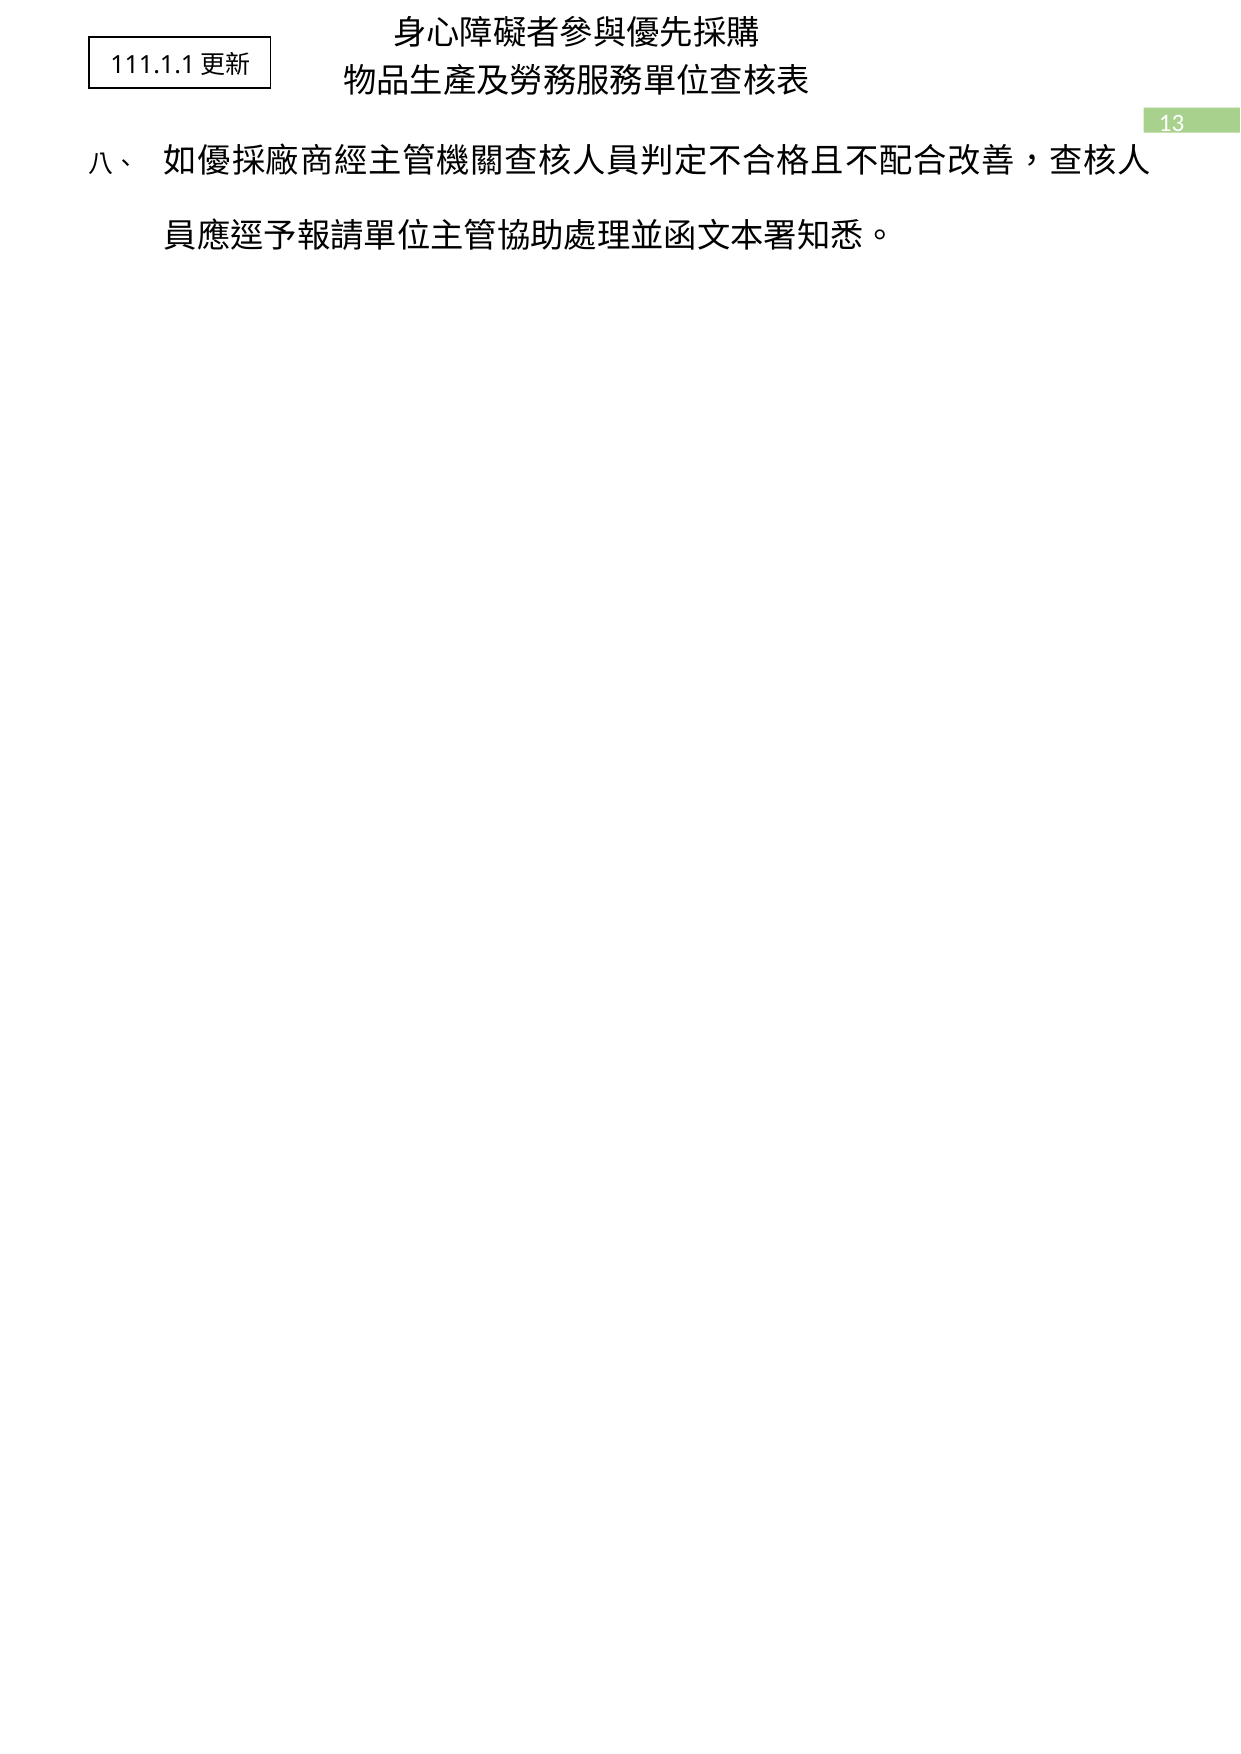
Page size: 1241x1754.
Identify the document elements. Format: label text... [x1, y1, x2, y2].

list 如優採廠商經主管機關查核人員判定不合格且不配合改善，查核人員應逕予報請單位主管協助處理並函文本署知悉。 [89, 121, 1152, 271]
